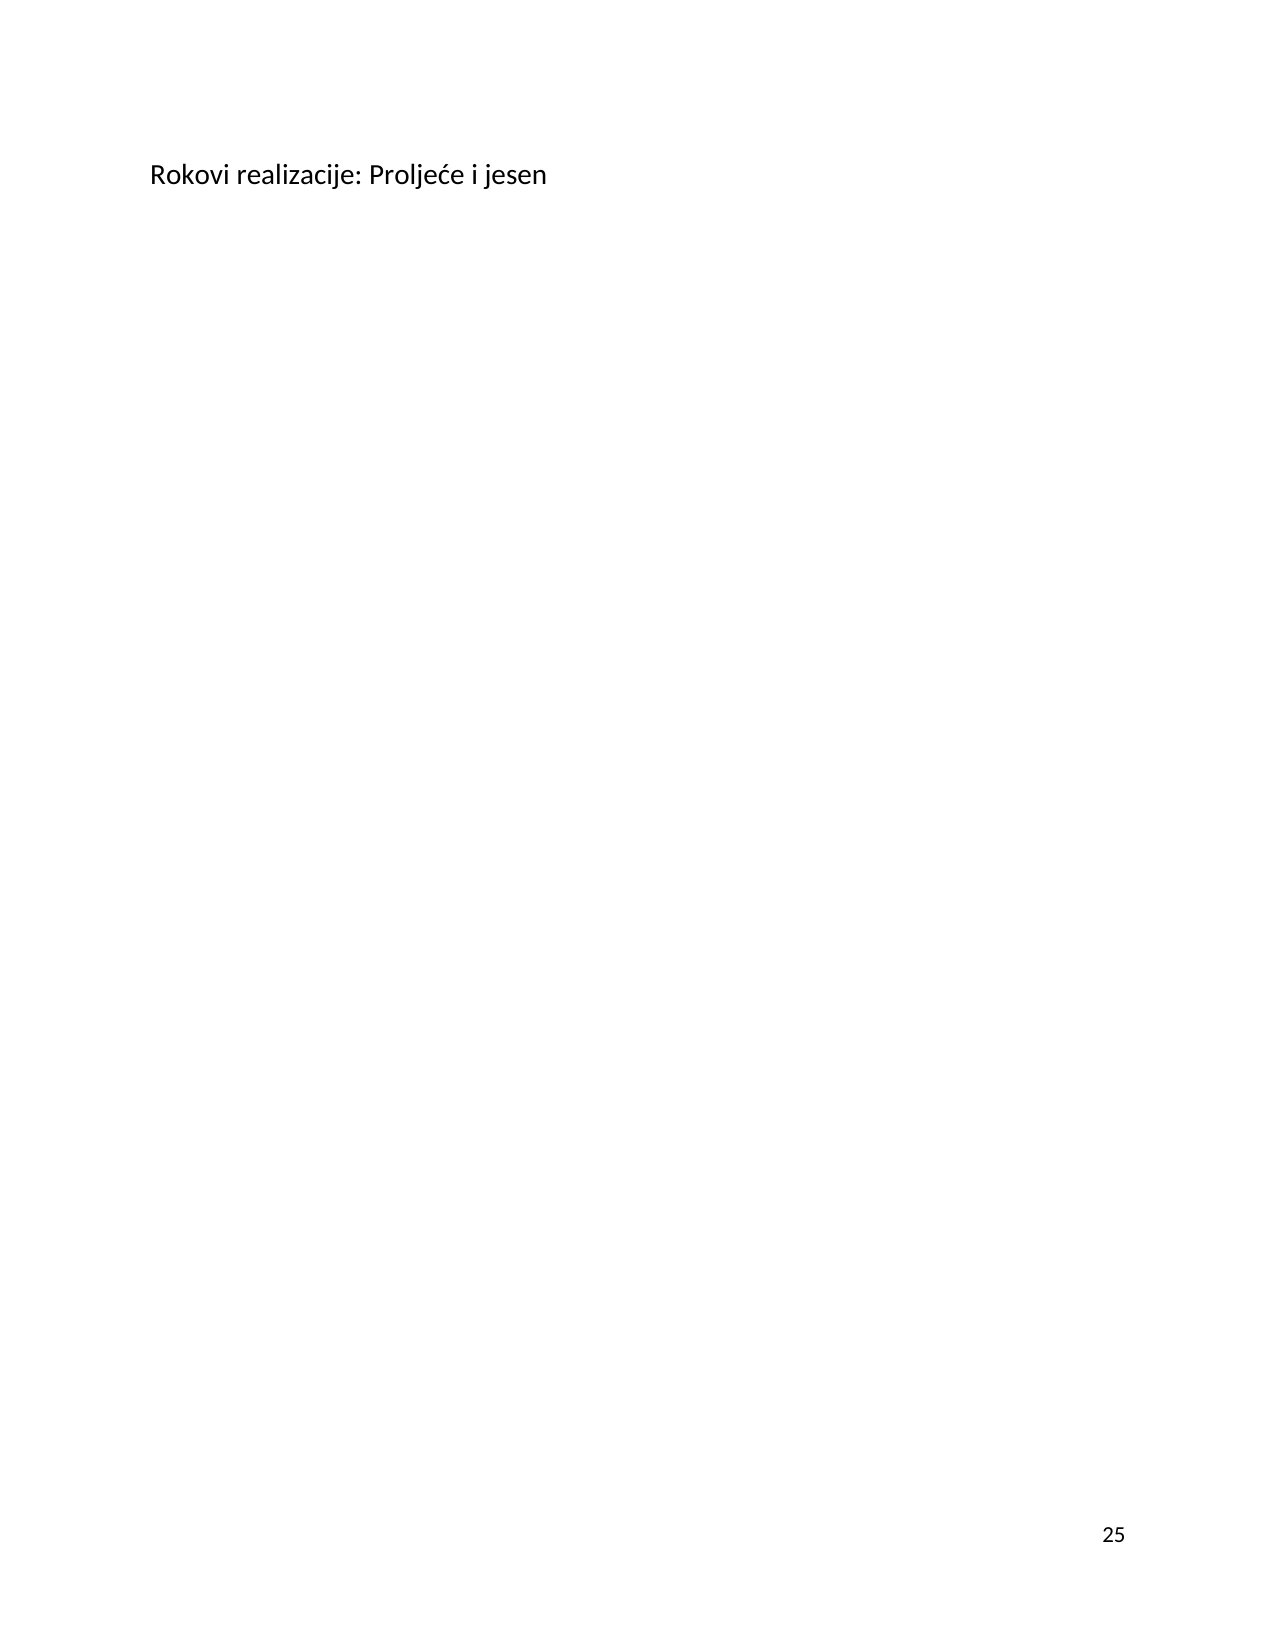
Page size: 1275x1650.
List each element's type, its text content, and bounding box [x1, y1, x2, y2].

text Rokovi realizacije: Proljeće i jesen [150, 156, 1137, 192]
